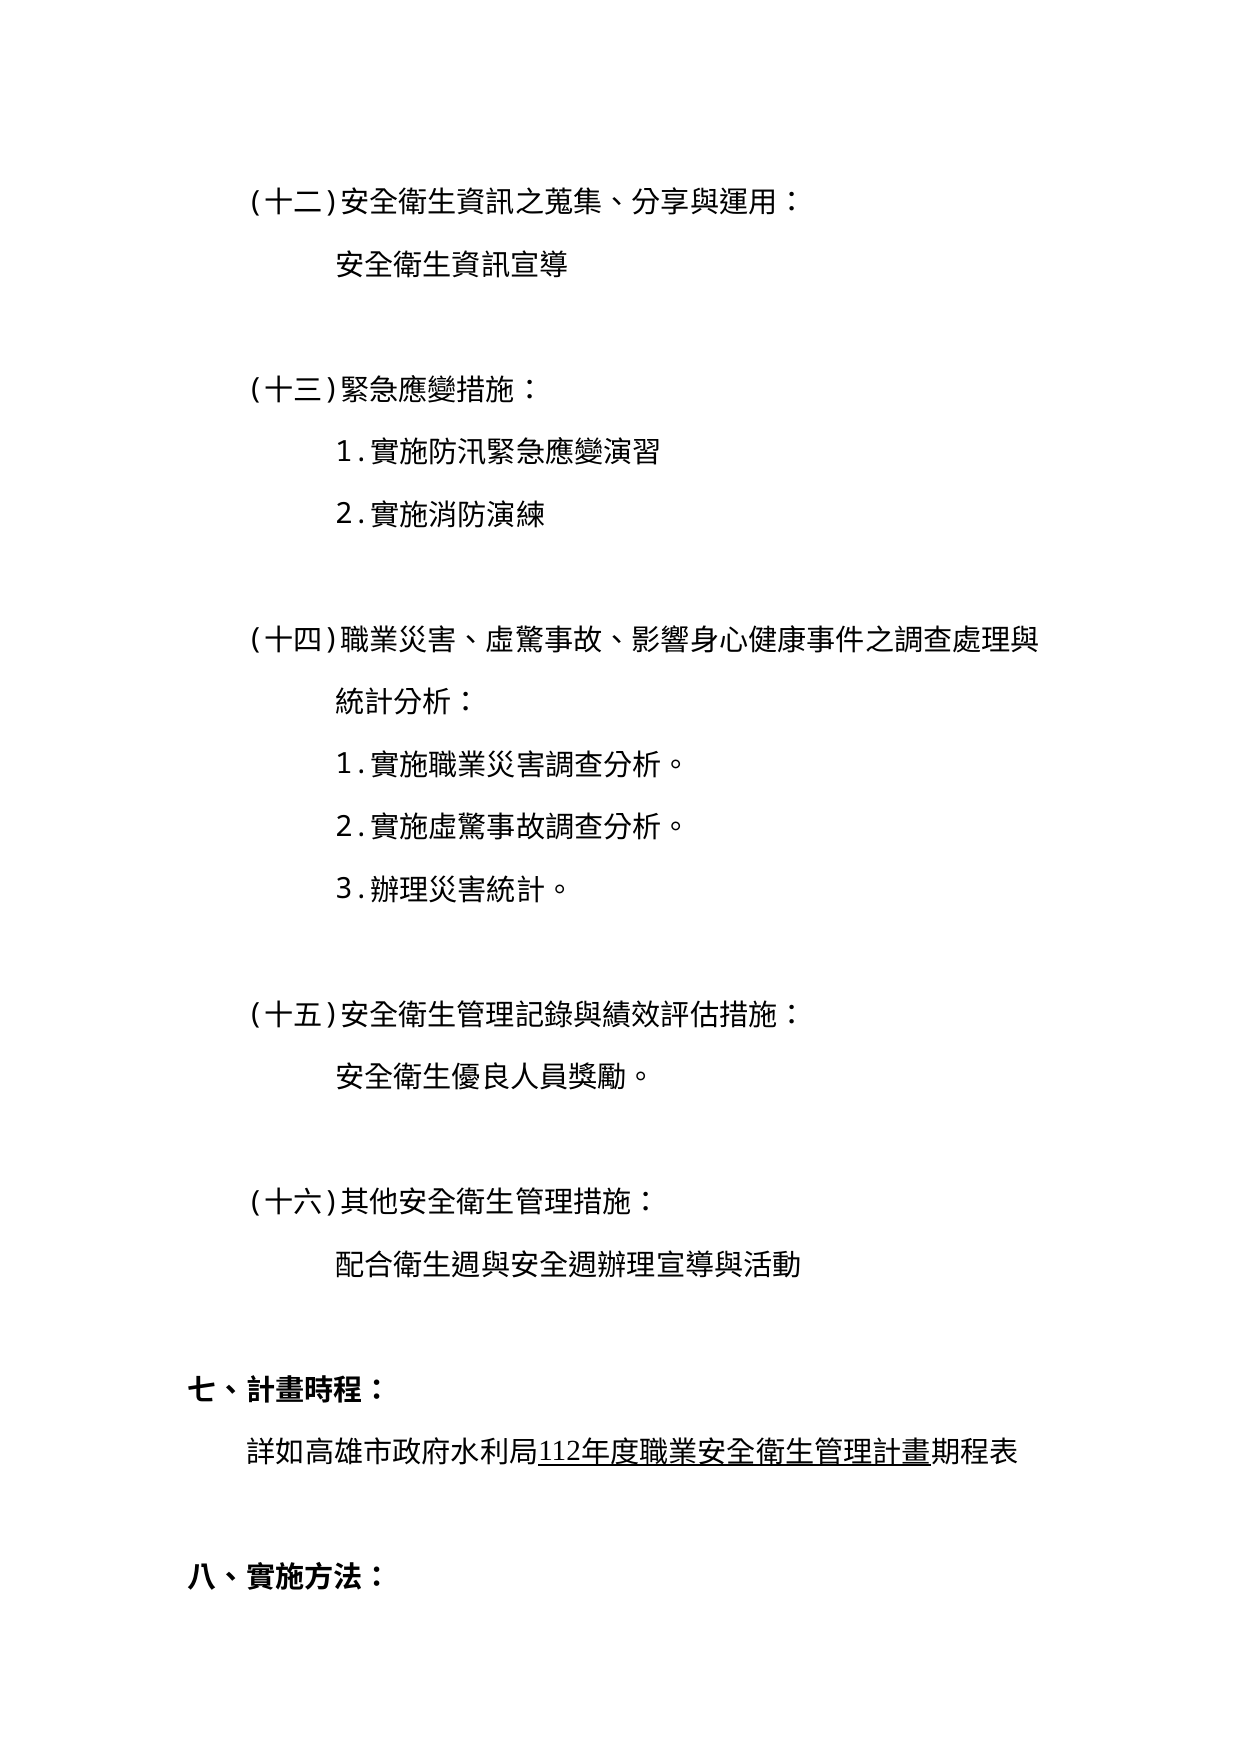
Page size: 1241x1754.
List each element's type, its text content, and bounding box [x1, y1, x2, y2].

text 安全衛生資訊宣導 [335, 221, 1053, 283]
text 2.實施消防演練 [335, 471, 1053, 533]
text (十五)安全衛生管理記錄與績效評估措施： [246, 971, 1053, 1033]
text (十六)其他安全衛生管理措施： [246, 1158, 1053, 1221]
text 七、計畫時程： [187, 1346, 1053, 1408]
text (十三)緊急應變措施： [246, 346, 1053, 408]
text 2.實施虛驚事故調查分析。 [335, 783, 1053, 846]
text 八、實施方法： [187, 1533, 1053, 1596]
text 詳如高雄市政府水利局112年度職業安全衛生管理計畫期程表 [246, 1408, 1053, 1471]
text (十二)安全衛生資訊之蒐集、分享與運用： [246, 158, 1053, 221]
text 1.實施職業災害調查分析。 [335, 721, 1053, 783]
text 1.實施防汛緊急應變演習 [335, 408, 1053, 471]
text 配合衛生週與安全週辦理宣導與活動 [335, 1221, 1053, 1283]
text 安全衛生優良人員獎勵。 [335, 1033, 1053, 1096]
text (十四)職業災害、虛驚事故、影響身心健康事件之調查處理與統計分析： [246, 596, 1053, 721]
text 3.辦理災害統計。 [335, 846, 1053, 908]
